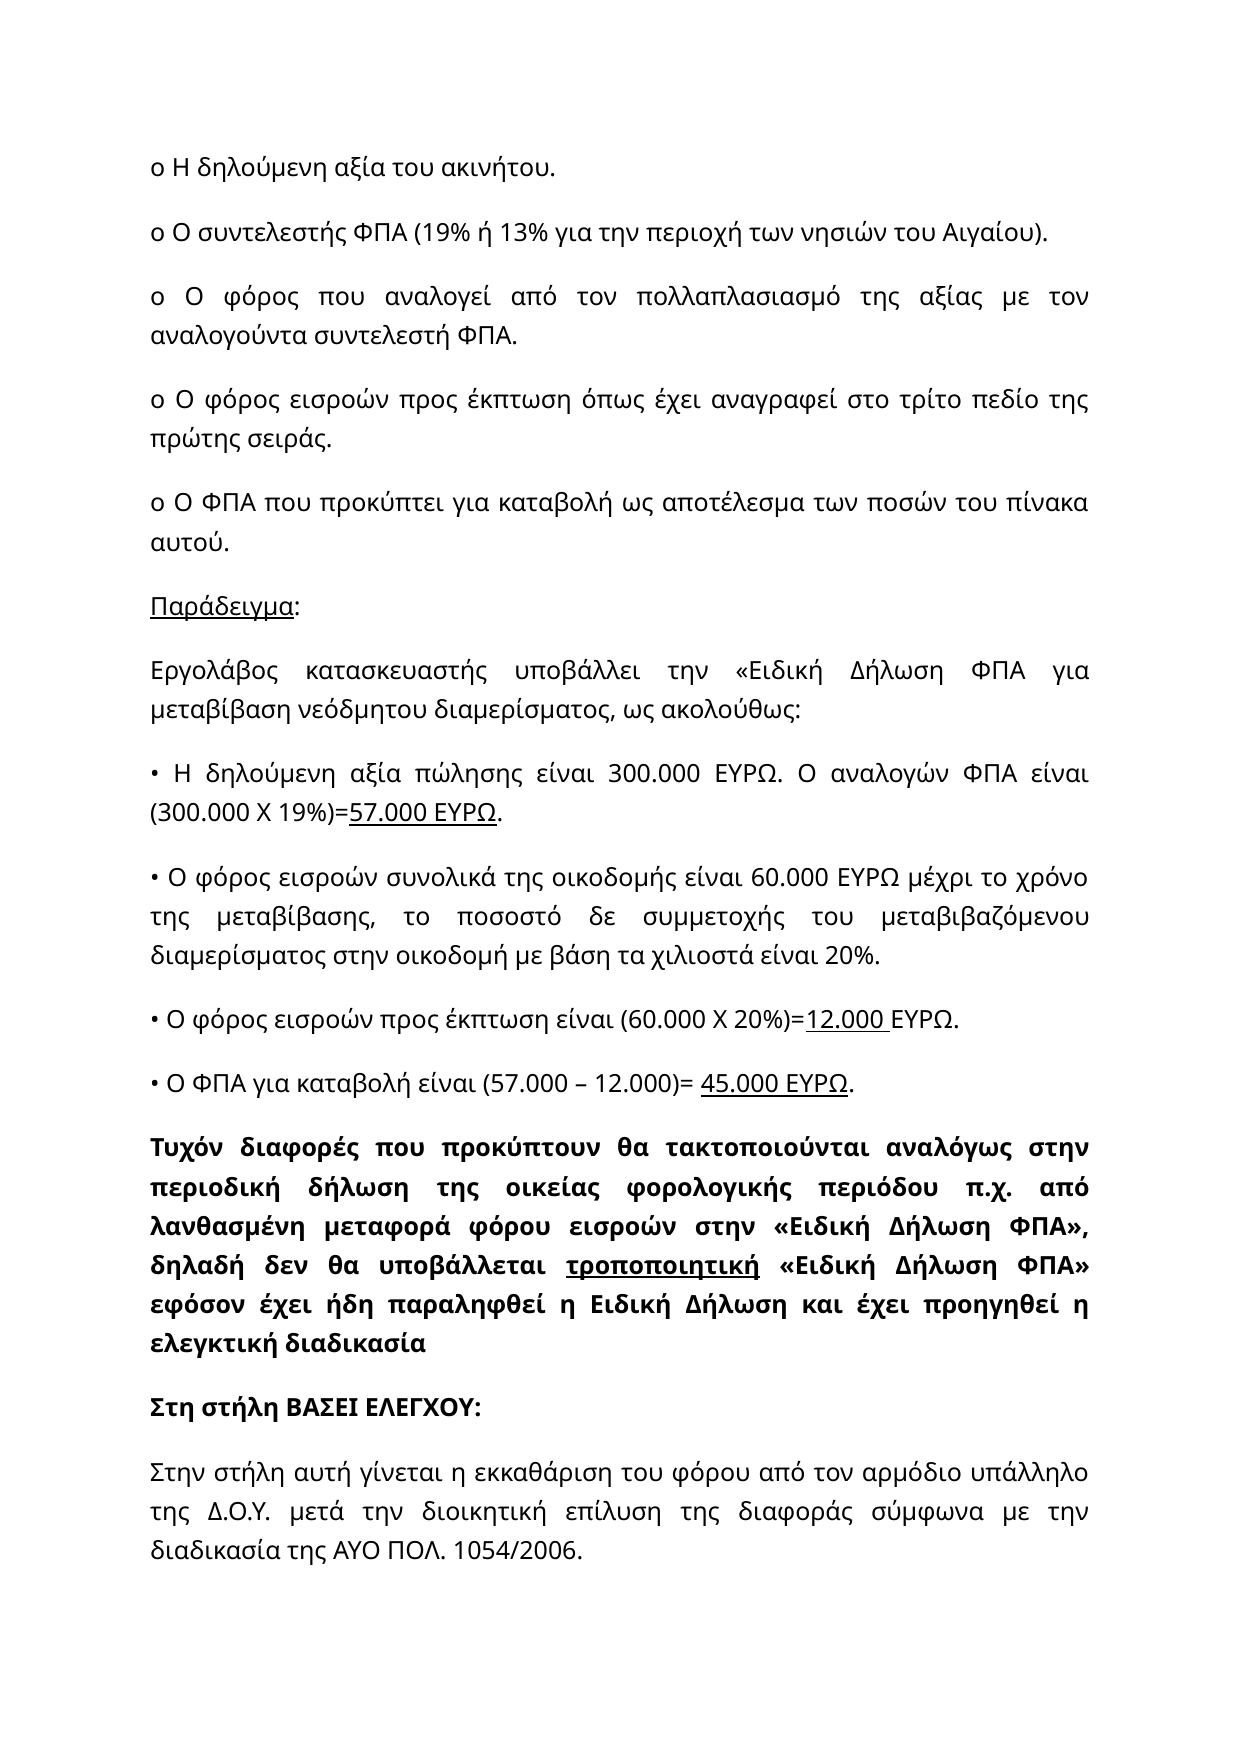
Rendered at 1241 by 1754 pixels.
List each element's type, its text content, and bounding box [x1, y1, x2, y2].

text Εργολάβος κατασκευαστής υποβάλλει την «Ειδική Δήλωση ΦΠΑ για μεταβίβαση νεόδμητου διαμερίσματος, ως ακολούθως: [150, 652, 1090, 726]
text Στην στήλη αυτή γίνεται η εκκαθάριση του φόρου από τον αρμόδιο υπάλληλο της Δ.Ο.Υ. μετά την διοικητική επίλυση της διαφοράς σύμφωνα με την διαδικασία της ΑΥΟ ΠΟΛ. 1054/2006. [150, 1454, 1090, 1567]
text o Ο φόρος που αναλογεί από τον πολλαπλασιασμό της αξίας με τον αναλογούντα συντελεστή ΦΠΑ. [150, 278, 1090, 352]
text o Ο συντελεστής ΦΠΑ (19% ή 13% για την περιοχή των νησιών του Αιγαίου). [150, 214, 1090, 248]
text o Η δηλούμενη αξία του ακινήτου. [150, 150, 1090, 184]
text Τυχόν διαφορές που προκύπτουν θα τακτοποιούνται αναλόγως στην περιοδική δήλωση της οικείας φορολογικής περιόδου π.χ. από λανθασμένη μεταφορά φόρου εισροών στην «Ειδική Δήλωση ΦΠΑ», δηλαδή δεν θα υποβάλλεται τροποποιητική «Ειδική Δήλωση ΦΠΑ» εφόσον έχει ήδη παραληφθεί η Ειδική Δήλωση και έχει προηγηθεί η ελεγκτική διαδικασία [150, 1130, 1090, 1360]
text Παράδειγμα: [150, 588, 1090, 622]
text • Ο ΦΠΑ για καταβολή είναι (57.000 – 12.000)= 45.000 ΕΥΡΩ. [150, 1066, 1090, 1100]
text • Ο φόρος εισροών προς έκπτωση είναι (60.000 Χ 20%)=12.000 ΕΥΡΩ. [150, 1002, 1090, 1036]
text Στη στήλη ΒΑΣΕΙ ΕΛΕΓΧΟΥ: [150, 1390, 1090, 1424]
text o Ο φόρος εισροών προς έκπτωση όπως έχει αναγραφεί στο τρίτο πεδίο της πρώτης σειράς. [150, 382, 1090, 455]
text • Ο φόρος εισροών συνολικά της οικοδομής είναι 60.000 ΕΥΡΩ μέχρι το χρόνο της μεταβίβασης, το ποσοστό δε συμμετοχής του μεταβιβαζόμενου διαμερίσματος στην οικοδομή με βάση τα χιλιοστά είναι 20%. [150, 859, 1090, 972]
text • Η δηλούμενη αξία πώλησης είναι 300.000 ΕΥΡΩ. Ο αναλογών ΦΠΑ είναι (300.000 Χ 19%)=57.000 ΕΥΡΩ. [150, 756, 1090, 829]
text o Ο ΦΠΑ που προκύπτει για καταβολή ως αποτέλεσμα των ποσών του πίνακα αυτού. [150, 485, 1090, 558]
